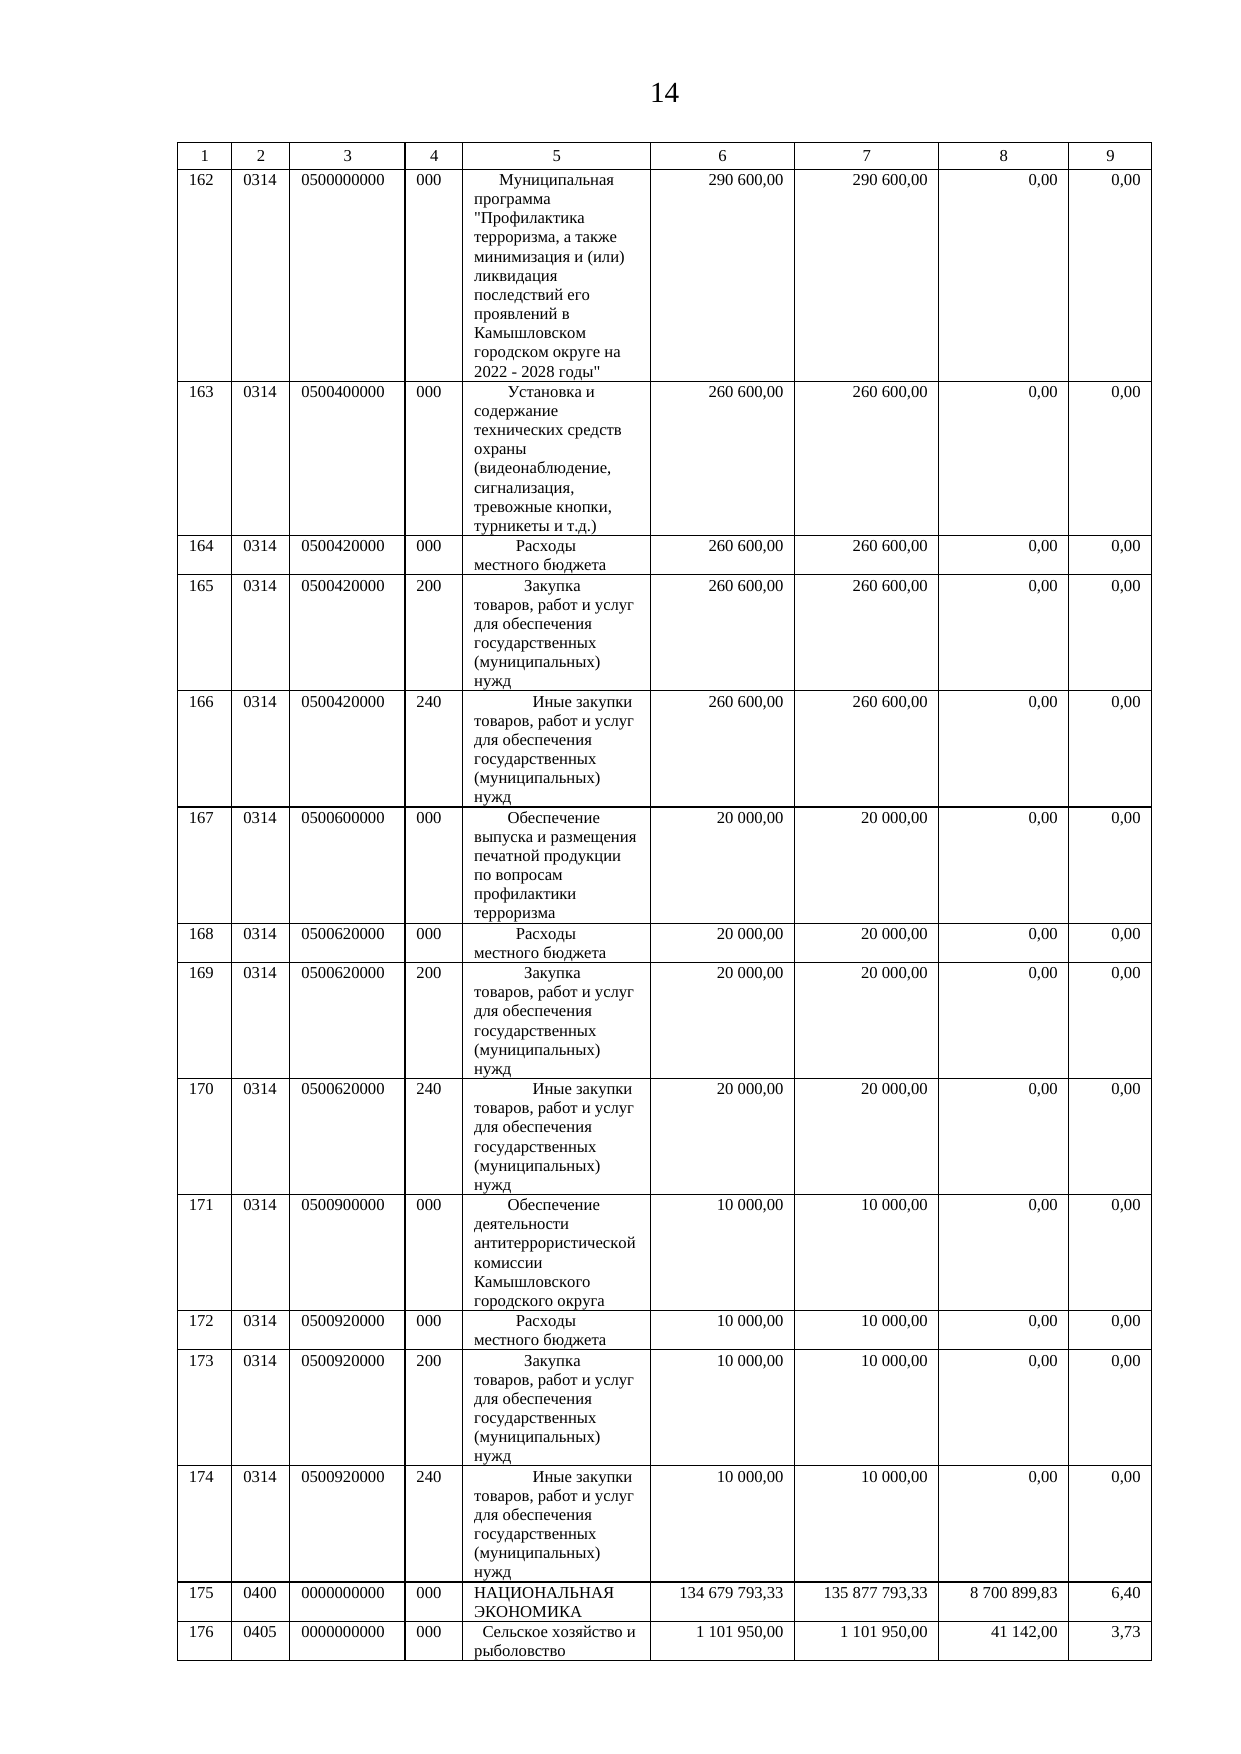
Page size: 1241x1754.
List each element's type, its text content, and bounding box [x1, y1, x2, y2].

table_cell 20 000,00 [651, 808, 794, 922]
table_header 6 [651, 143, 794, 169]
table_cell 0500900000 [290, 1195, 404, 1310]
table_cell 20 000,00 [795, 808, 938, 922]
table_cell 173 [178, 1350, 231, 1465]
table_cell 0,00 [939, 1195, 1068, 1310]
table_cell 000 [406, 170, 462, 381]
table_cell Муниципальная программа "Профилактика терроризма, а также минимизация и (или) ликвидация последствий его проявлений в Камышловском городском округе на 2022 - 2028 годы" [463, 170, 650, 381]
table_cell 0,00 [1069, 536, 1151, 574]
table_cell Закупка товаров, работ и услуг для обеспечения государственных (муниципальных) нужд [463, 575, 650, 690]
table_cell 10 000,00 [795, 1195, 938, 1310]
table_cell 164 [178, 536, 231, 574]
table_cell 175 [178, 1583, 231, 1621]
table_cell 165 [178, 575, 231, 690]
table_cell 260 600,00 [795, 536, 938, 574]
table_cell 135 877 793,33 [795, 1583, 938, 1621]
table_cell 0500000000 [290, 170, 404, 381]
table_cell 260 600,00 [795, 691, 938, 806]
table_cell 6,40 [1069, 1583, 1151, 1621]
table_cell 0,00 [939, 963, 1068, 1078]
table_header 5 [463, 143, 650, 169]
table_cell 0,00 [939, 170, 1068, 381]
table_cell 176 [178, 1622, 231, 1660]
table_cell Расходы местного бюджета [463, 924, 650, 962]
table_cell 0500620000 [290, 1079, 404, 1194]
table_cell 200 [406, 1350, 462, 1465]
table_cell 000 [406, 382, 462, 535]
table_cell 240 [406, 691, 462, 806]
table_cell 0,00 [939, 1350, 1068, 1465]
table_cell 000 [406, 536, 462, 574]
table_cell 0314 [232, 170, 289, 381]
table_cell 172 [178, 1311, 231, 1349]
table_cell 168 [178, 924, 231, 962]
table_cell Сельское хозяйство и рыболовство [463, 1622, 650, 1660]
table_cell 162 [178, 170, 231, 381]
table_cell 0000000000 [290, 1583, 404, 1621]
table_cell Иные закупки товаров, работ и услуг для обеспечения государственных (муниципальных) нужд [463, 1079, 650, 1194]
table_cell 10 000,00 [651, 1311, 794, 1349]
table_cell 240 [406, 1079, 462, 1194]
table_cell 000 [406, 1622, 462, 1660]
table_cell 20 000,00 [651, 924, 794, 962]
table_cell 0,00 [939, 808, 1068, 922]
table_cell Установка и содержание технических средств охраны (видеонаблюдение, сигнализация, тревожные кнопки, турникеты и т.д.) [463, 382, 650, 535]
table_cell 0314 [232, 1311, 289, 1349]
table_cell 000 [406, 1195, 462, 1310]
table_cell 10 000,00 [795, 1466, 938, 1581]
table_cell 290 600,00 [651, 170, 794, 381]
table_cell 000 [406, 1311, 462, 1349]
table_cell 0,00 [1069, 963, 1151, 1078]
table_cell 260 600,00 [651, 575, 794, 690]
table_cell 0,00 [1069, 1079, 1151, 1194]
table_cell 0500620000 [290, 924, 404, 962]
table_header 3 [290, 143, 404, 169]
table_cell 0314 [232, 536, 289, 574]
table_cell 0,00 [1069, 924, 1151, 962]
table_cell 0,00 [939, 536, 1068, 574]
table_cell 260 600,00 [651, 382, 794, 535]
table_header 4 [406, 143, 462, 169]
table_cell 20 000,00 [795, 963, 938, 1078]
table_cell 10 000,00 [795, 1311, 938, 1349]
table_cell 0314 [232, 808, 289, 922]
table_cell 0500620000 [290, 963, 404, 1078]
table_cell 0500400000 [290, 382, 404, 535]
table_cell 260 600,00 [651, 691, 794, 806]
table_cell 20 000,00 [795, 924, 938, 962]
table_cell 0,00 [1069, 1466, 1151, 1581]
table_cell 0314 [232, 691, 289, 806]
table_cell 0,00 [1069, 808, 1151, 922]
table_cell 0,00 [939, 924, 1068, 962]
table_header 8 [939, 143, 1068, 169]
table_cell 240 [406, 1466, 462, 1581]
table_cell 0500920000 [290, 1311, 404, 1349]
table_cell 0,00 [939, 1311, 1068, 1349]
table_cell Расходы местного бюджета [463, 1311, 650, 1349]
table_cell 0,00 [939, 691, 1068, 806]
table_cell 0314 [232, 1195, 289, 1310]
table_cell Обеспечение выпуска и размещения печатной продукции по вопросам профилактики терроризма [463, 808, 650, 922]
table_cell 000 [406, 808, 462, 922]
table_cell 0500600000 [290, 808, 404, 922]
table_cell 0314 [232, 382, 289, 535]
table_cell 10 000,00 [651, 1195, 794, 1310]
table_header 7 [795, 143, 938, 169]
table_cell 0,00 [1069, 691, 1151, 806]
table_cell 163 [178, 382, 231, 535]
table_cell 0405 [232, 1622, 289, 1660]
table_cell 0,00 [939, 1079, 1068, 1194]
table_cell Закупка товаров, работ и услуг для обеспечения государственных (муниципальных) нужд [463, 963, 650, 1078]
table_cell 0,00 [939, 382, 1068, 535]
table_cell 0314 [232, 924, 289, 962]
table_cell 260 600,00 [651, 536, 794, 574]
table_cell 167 [178, 808, 231, 922]
table_cell 260 600,00 [795, 382, 938, 535]
table_cell 0,00 [939, 1466, 1068, 1581]
table_cell 1 101 950,00 [651, 1622, 794, 1660]
table_cell 41 142,00 [939, 1622, 1068, 1660]
table_cell 290 600,00 [795, 170, 938, 381]
table_cell 10 000,00 [651, 1350, 794, 1465]
table_cell 10 000,00 [795, 1350, 938, 1465]
table_cell 0,00 [1069, 1350, 1151, 1465]
table_cell 260 600,00 [795, 575, 938, 690]
table_header 9 [1069, 143, 1151, 169]
table_cell 166 [178, 691, 231, 806]
table_cell 174 [178, 1466, 231, 1581]
table_cell 0400 [232, 1583, 289, 1621]
table_cell 171 [178, 1195, 231, 1310]
table_cell 20 000,00 [651, 963, 794, 1078]
table_cell 1 101 950,00 [795, 1622, 938, 1660]
table_cell 0,00 [1069, 575, 1151, 690]
table_cell 0500420000 [290, 536, 404, 574]
table_cell 134 679 793,33 [651, 1583, 794, 1621]
table_cell 10 000,00 [651, 1466, 794, 1581]
table_cell Расходы местного бюджета [463, 536, 650, 574]
table_header 1 [178, 143, 231, 169]
table_cell 170 [178, 1079, 231, 1194]
table_cell 0314 [232, 1350, 289, 1465]
table_cell 0314 [232, 1079, 289, 1194]
table_header 2 [232, 143, 289, 169]
table_cell 200 [406, 575, 462, 690]
table_cell 0500920000 [290, 1350, 404, 1465]
table_cell 0314 [232, 963, 289, 1078]
table_cell Обеспечение деятельности антитеррористической комиссии Камышловского городского округа [463, 1195, 650, 1310]
table_cell 20 000,00 [795, 1079, 938, 1194]
table_cell 3,73 [1069, 1622, 1151, 1660]
table_cell 0,00 [1069, 382, 1151, 535]
table_cell 200 [406, 963, 462, 1078]
table_cell Иные закупки товаров, работ и услуг для обеспечения государственных (муниципальных) нужд [463, 1466, 650, 1581]
table_cell Иные закупки товаров, работ и услуг для обеспечения государственных (муниципальных) нужд [463, 691, 650, 806]
table_cell 0,00 [1069, 1311, 1151, 1349]
table_cell 000 [406, 1583, 462, 1621]
table_cell 0500420000 [290, 691, 404, 806]
table_cell 20 000,00 [651, 1079, 794, 1194]
table_cell 0000000000 [290, 1622, 404, 1660]
table_cell 0500920000 [290, 1466, 404, 1581]
table_cell 0,00 [939, 575, 1068, 690]
table_cell 169 [178, 963, 231, 1078]
table_cell 0,00 [1069, 170, 1151, 381]
table_cell 0,00 [1069, 1195, 1151, 1310]
table_cell 000 [406, 924, 462, 962]
table_cell 0314 [232, 575, 289, 690]
table_cell НАЦИОНАЛЬНАЯ ЭКОНОМИКА [463, 1583, 650, 1621]
table_cell 0314 [232, 1466, 289, 1581]
table_cell 8 700 899,83 [939, 1583, 1068, 1621]
table_cell Закупка товаров, работ и услуг для обеспечения государственных (муниципальных) нужд [463, 1350, 650, 1465]
table_cell 0500420000 [290, 575, 404, 690]
